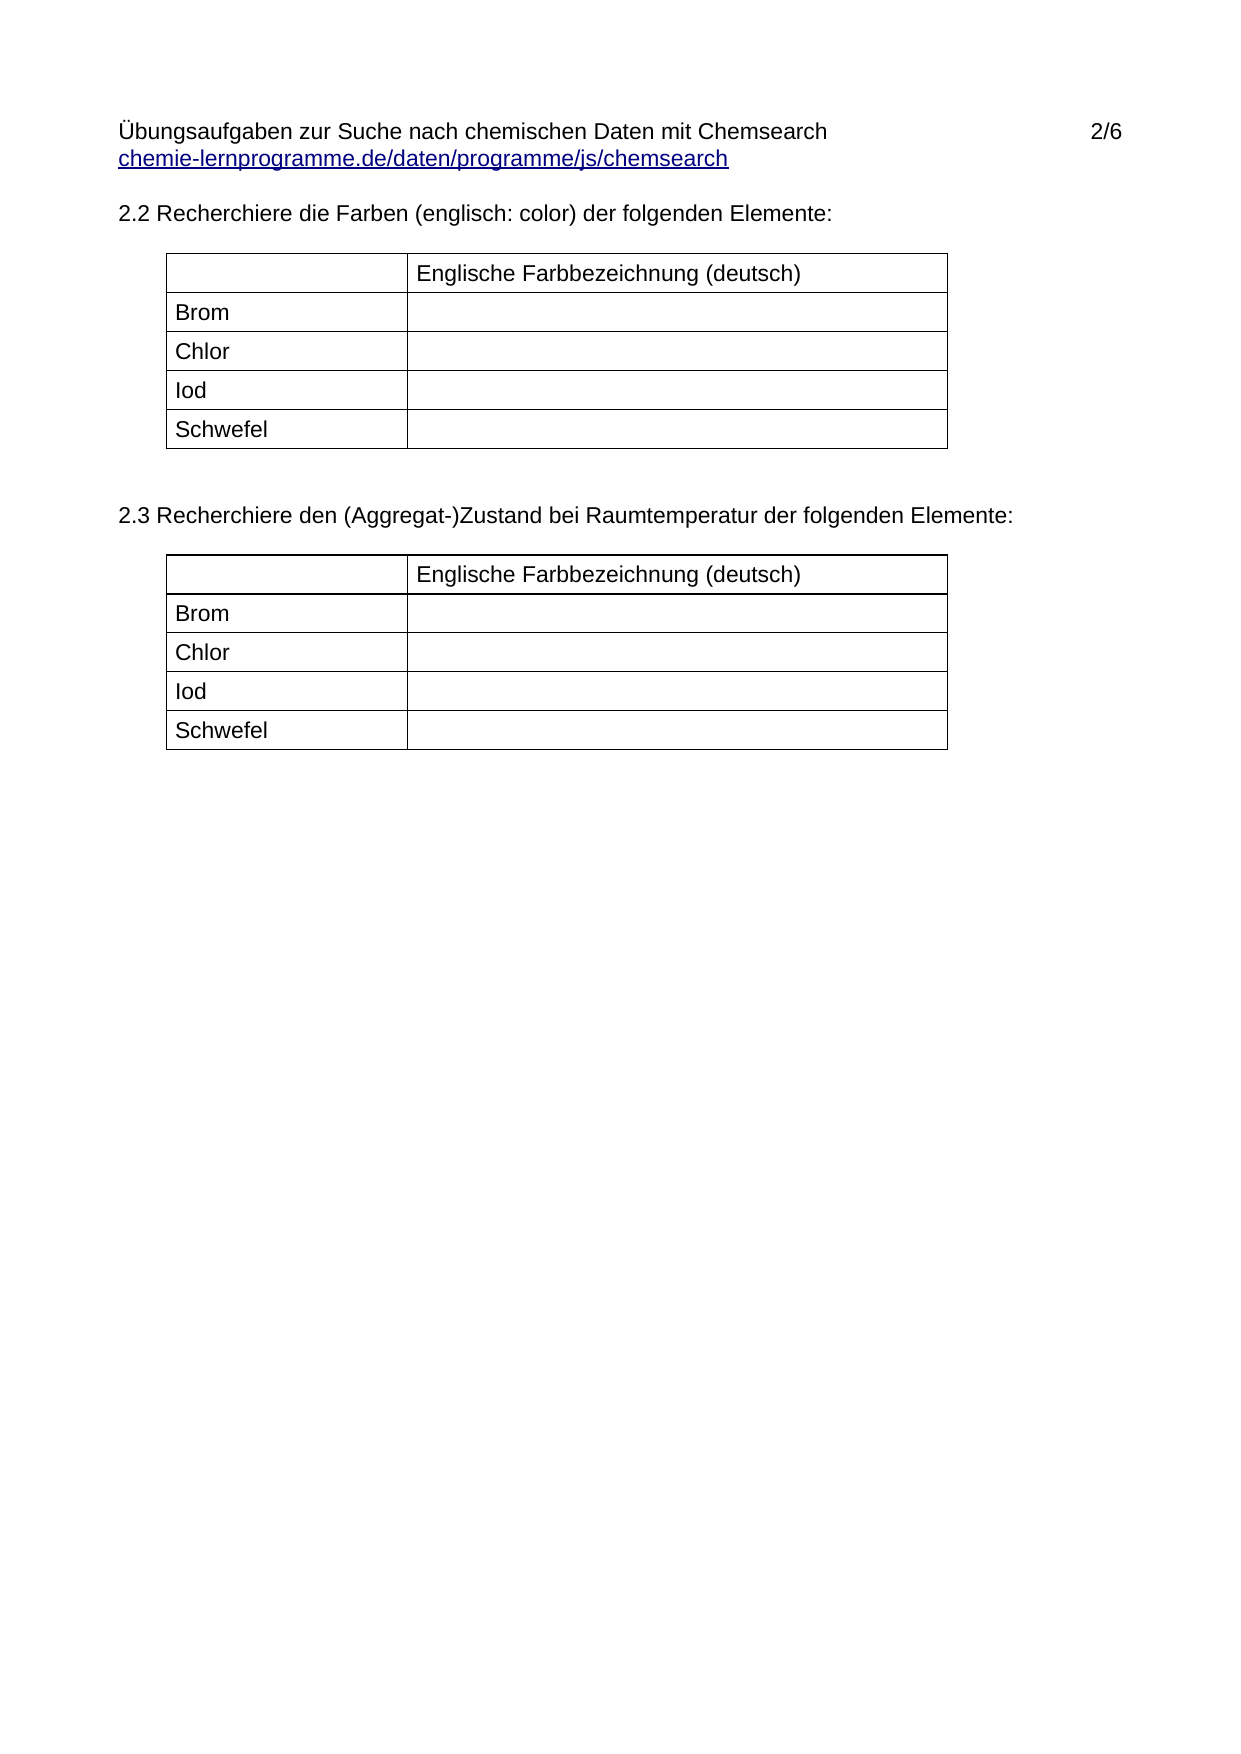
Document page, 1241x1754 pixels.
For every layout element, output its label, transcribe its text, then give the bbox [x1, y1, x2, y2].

table_cell Iod [167, 371, 407, 409]
table_cell [408, 711, 947, 749]
table_cell Brom [167, 595, 407, 632]
table_cell [408, 293, 947, 331]
table_header [167, 254, 407, 292]
table_cell [408, 633, 947, 671]
table_cell [408, 332, 947, 370]
table_cell Iod [167, 672, 407, 710]
table_cell Brom [167, 293, 407, 331]
table_cell Chlor [167, 332, 407, 370]
text 2.3 Recherchiere den (Aggregat-)Zustand bei Raumtemperatur der folgenden Elemente: [118, 502, 1122, 528]
table_cell [408, 410, 947, 448]
table_cell Schwefel [167, 410, 407, 448]
table_cell [408, 595, 947, 632]
table_header Englische Farbbezeichnung (deutsch) [408, 556, 947, 593]
table_cell [408, 672, 947, 710]
table_header [167, 556, 407, 593]
table_header Englische Farbbezeichnung (deutsch) [408, 254, 947, 292]
text 2.2 Recherchiere die Farben (englisch: color) der folgenden Elemente: [118, 200, 1122, 227]
table_cell [408, 371, 947, 409]
table_cell Chlor [167, 633, 407, 671]
table_cell Schwefel [167, 711, 407, 749]
